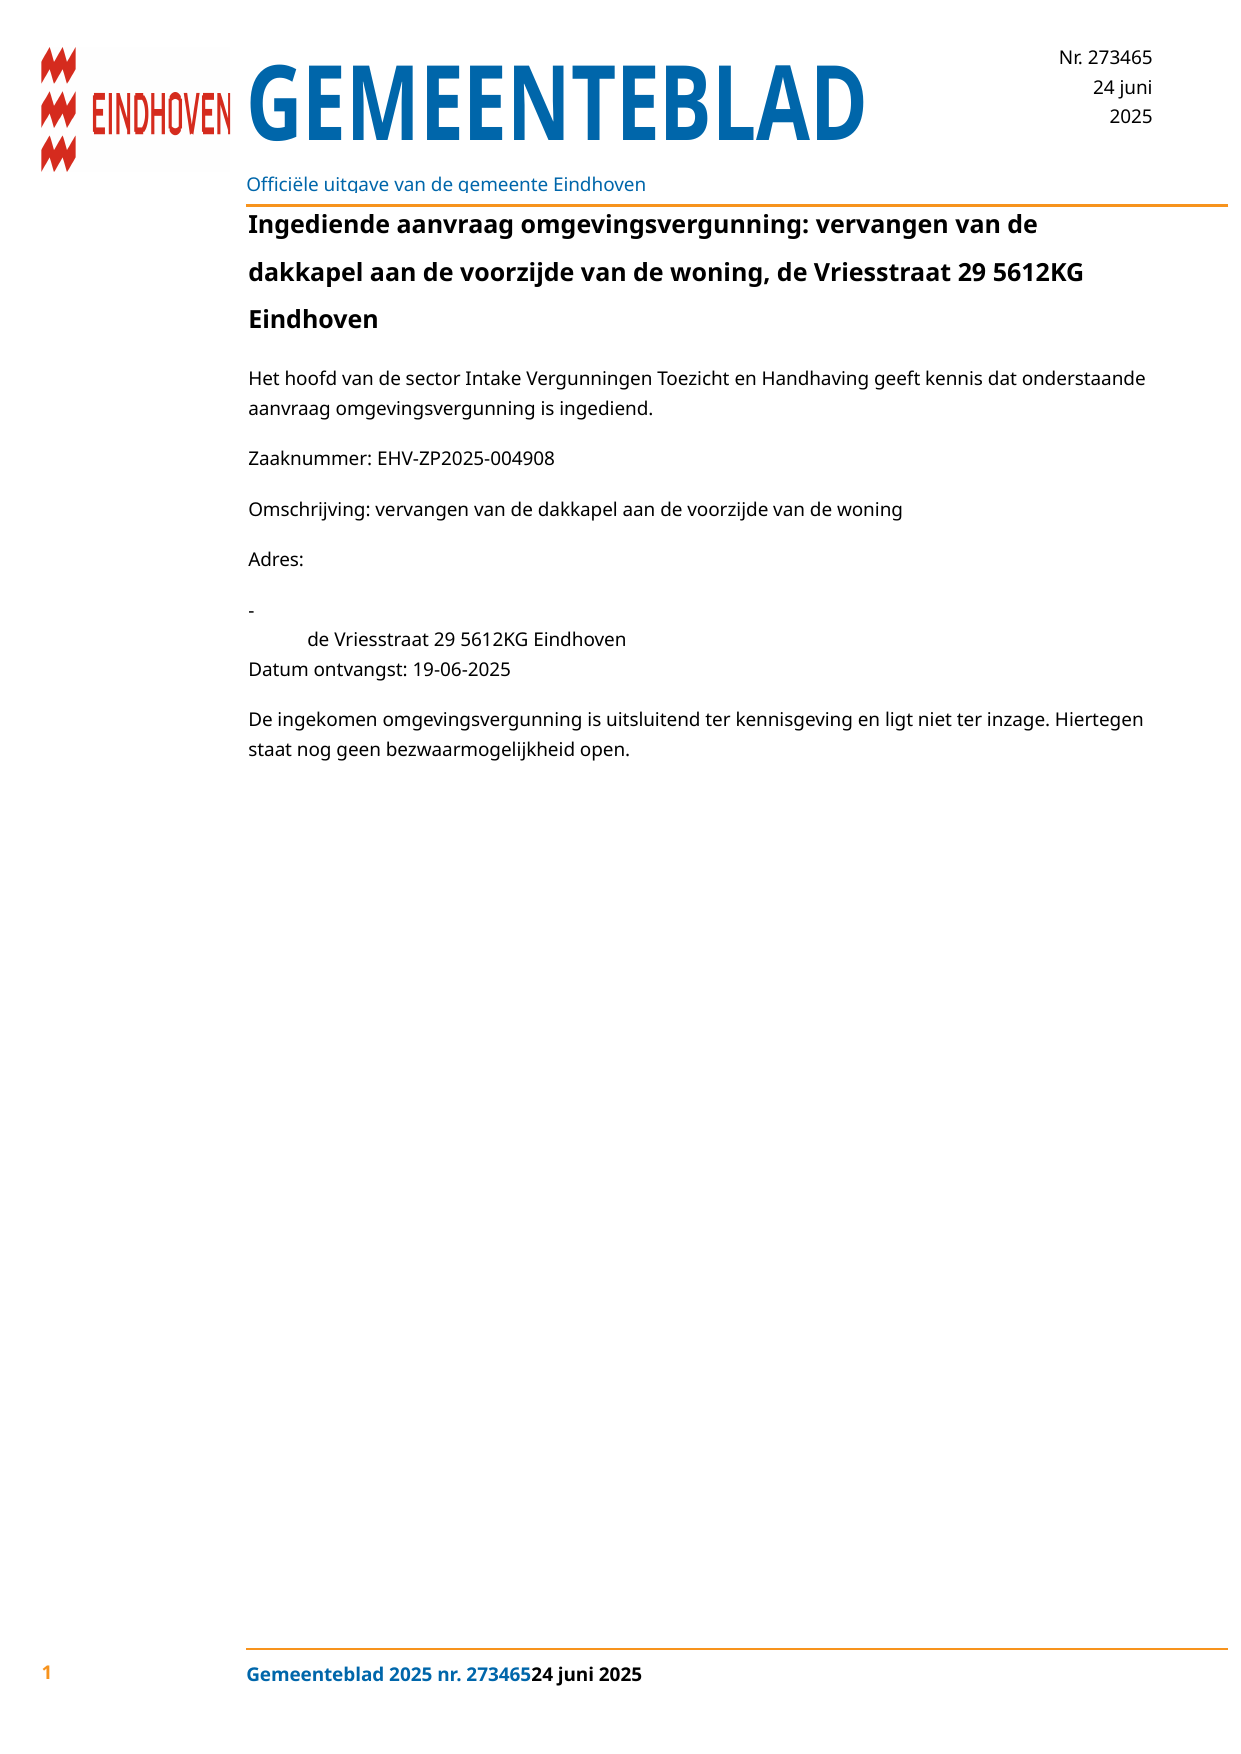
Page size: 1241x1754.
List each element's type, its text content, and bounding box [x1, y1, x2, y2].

text Het hoofd van de sector Intake Vergunningen Toezicht en Handhaving geeft kennis dat onderstaande aanvraag omgevingsvergunning is ingediend. [248, 366, 1152, 421]
text Ingediende aanvraag omgevingsvergunning: vervangen van de dakkapel aan de voorzijde van de woning, de Vriesstraat 29 5612KG Eindhoven [248, 207, 1152, 336]
list de Vriesstraat 29 5612KG Eindhoven [248, 626, 1152, 652]
text Omschrijving: vervangen van de dakkapel aan de voorzijde van de woning [248, 496, 1152, 522]
picture [41, 47, 231, 172]
text De ingekomen omgevingsvergunning is uitsluitend ter kennisgeving en ligt niet ter inzage. Hiertegen staat nog geen bezwaarmogelijkheid open. [248, 706, 1152, 762]
text Adres: [248, 546, 1152, 572]
text Zaaknummer: EHV-ZP2025-004908 [248, 446, 1152, 471]
text Datum ontvangst: 19-06-2025 [248, 656, 1152, 682]
